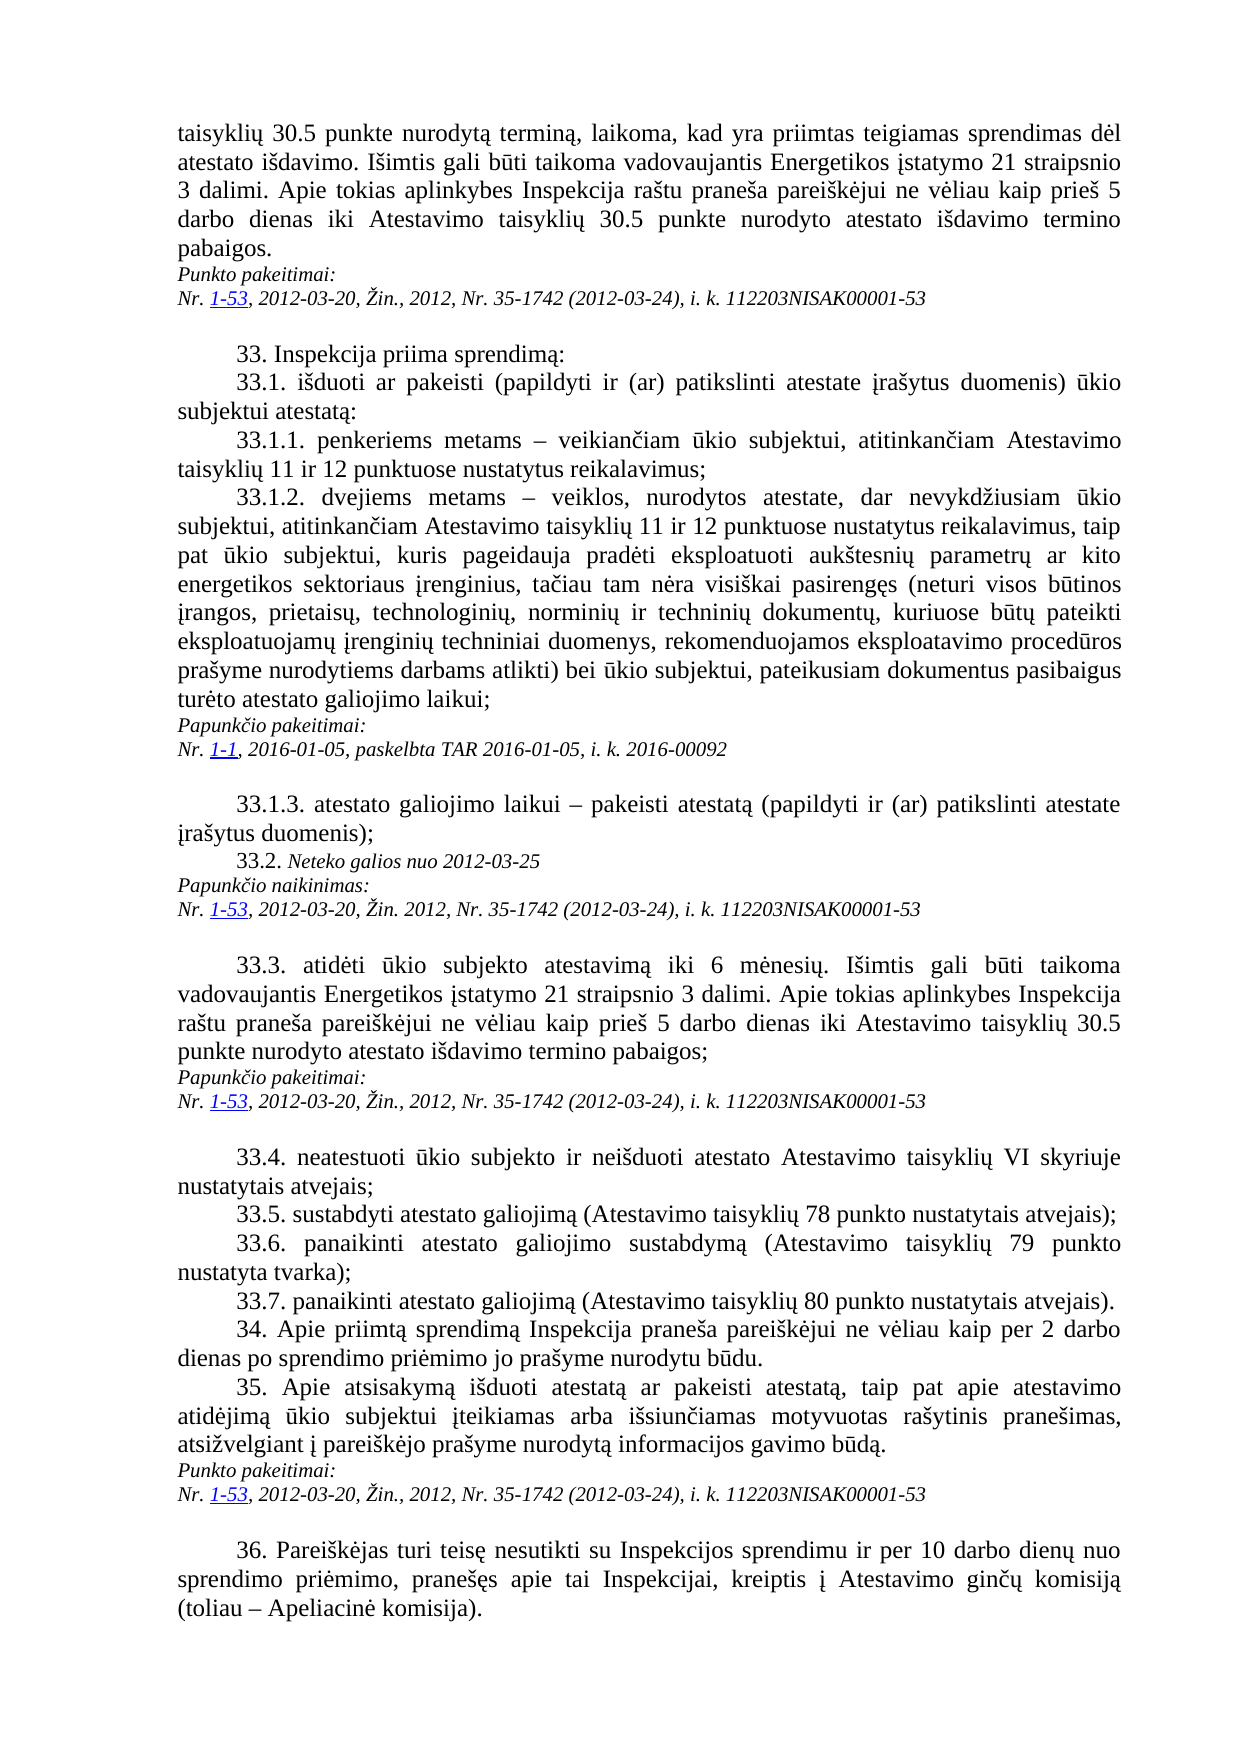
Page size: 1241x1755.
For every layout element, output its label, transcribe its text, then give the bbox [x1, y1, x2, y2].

text taisyklių 30.5 punkte nurodytą terminą, laikoma, kad yra priimtas teigiamas sprendimas dėl atestato išdavimo. Išimtis gali būti taikoma vadovaujantis Energetikos įstatymo 21 straipsnio 3 dalimi. Apie tokias aplinkybes Inspekcija raštu praneša pareiškėjui ne vėliau kaip prieš 5 darbo dienas iki Atestavimo taisyklių 30.5 punkte nurodyto atestato išdavimo termino pabaigos. [177, 118, 1122, 262]
text 33.1.3. atestato galiojimo laikui – pakeisti atestatą (papildyti ir (ar) patikslinti atestate įrašytus duomenis); [177, 789, 1122, 847]
text 33.6. panaikinti atestato galiojimo sustabdymą (Atestavimo taisyklių 79 punkto nustatyta tvarka); [177, 1228, 1122, 1286]
text Nr. 1-53, 2012-03-20, Žin., 2012, Nr. 35-1742 (2012-03-24), i. k. 112203NISAK00001-53 [177, 1089, 1122, 1113]
text Nr. 1-1, 2016-01-05, paskelbta TAR 2016-01-05, i. k. 2016-00092 [177, 737, 1122, 761]
text 33.3. atidėti ūkio subjekto atestavimą iki 6 mėnesių. Išimtis gali būti taikoma vadovaujantis Energetikos įstatymo 21 straipsnio 3 dalimi. Apie tokias aplinkybes Inspekcija raštu praneša pareiškėjui ne vėliau kaip prieš 5 darbo dienas iki Atestavimo taisyklių 30.5 punkte nurodyto atestato išdavimo termino pabaigos; [177, 950, 1122, 1065]
text Nr. 1-53, 2012-03-20, Žin. 2012, Nr. 35-1742 (2012-03-24), i. k. 112203NISAK00001-53 [177, 897, 1122, 921]
text 33.1.2. dvejiems metams – veiklos, nurodytos atestate, dar nevykdžiusiam ūkio subjektui, atitinkančiam Atestavimo taisyklių 11 ir 12 punktuose nustatytus reikalavimus, taip pat ūkio subjektui, kuris pageidauja pradėti eksploatuoti aukštesnių parametrų ar kito energetikos sektoriaus įrenginius, tačiau tam nėra visiškai pasirengęs (neturi visos būtinos įrangos, prietaisų, technologinių, norminių ir techninių dokumentų, kuriuose būtų pateikti eksploatuojamų įrenginių techniniai duomenys, rekomenduojamos eksploatavimo procedūros prašyme nurodytiems darbams atlikti) bei ūkio subjektui, pateikusiam dokumentus pasibaigus turėto atestato galiojimo laikui; [177, 482, 1122, 712]
text Punkto pakeitimai: [177, 262, 1122, 286]
text Punkto pakeitimai: [177, 1458, 1122, 1482]
text 33.5. sustabdyti atestato galiojimą (Atestavimo taisyklių 78 punkto nustatytais atvejais); [177, 1199, 1122, 1228]
text 35. Apie atsisakymą išduoti atestatą ar pakeisti atestatą, taip pat apie atestavimo atidėjimą ūkio subjektui įteikiamas arba išsiunčiamas motyvuotas rašytinis pranešimas, atsižvelgiant į pareiškėjo prašyme nurodytą informacijos gavimo būdą. [177, 1372, 1122, 1458]
text Papunkčio pakeitimai: [177, 1065, 1122, 1089]
text Nr. 1-53, 2012-03-20, Žin., 2012, Nr. 35-1742 (2012-03-24), i. k. 112203NISAK00001-53 [177, 286, 1122, 310]
text 33.7. panaikinti atestato galiojimą (Atestavimo taisyklių 80 punkto nustatytais atvejais). [177, 1286, 1122, 1314]
text Papunkčio naikinimas: [177, 873, 1122, 897]
text 36. Pareiškėjas turi teisę nesutikti su Inspekcijos sprendimu ir per 10 darbo dienų nuo sprendimo priėmimo, pranešęs apie tai Inspekcijai, kreiptis į Atestavimo ginčų komisiją (toliau – Apeliacinė komisija). [177, 1535, 1122, 1621]
text 34. Apie priimtą sprendimą Inspekcija praneša pareiškėjui ne vėliau kaip per 2 darbo dienas po sprendimo priėmimo jo prašyme nurodytu būdu. [177, 1314, 1122, 1372]
text 33.2. Neteko galios nuo 2012-03-25 [177, 847, 1122, 873]
text 33.4. neatestuoti ūkio subjekto ir neišduoti atestato Atestavimo taisyklių VI skyriuje nustatytais atvejais; [177, 1142, 1122, 1199]
text 33.1. išduoti ar pakeisti (papildyti ir (ar) patikslinti atestate įrašytus duomenis) ūkio subjektui atestatą: [177, 367, 1122, 425]
text Nr. 1-53, 2012-03-20, Žin., 2012, Nr. 35-1742 (2012-03-24), i. k. 112203NISAK00001-53 [177, 1482, 1122, 1506]
text 33. Inspekcija priima sprendimą: [177, 339, 1122, 367]
text Papunkčio pakeitimai: [177, 712, 1122, 737]
text 33.1.1. penkeriems metams – veikiančiam ūkio subjektui, atitinkančiam Atestavimo taisyklių 11 ir 12 punktuose nustatytus reikalavimus; [177, 425, 1122, 482]
